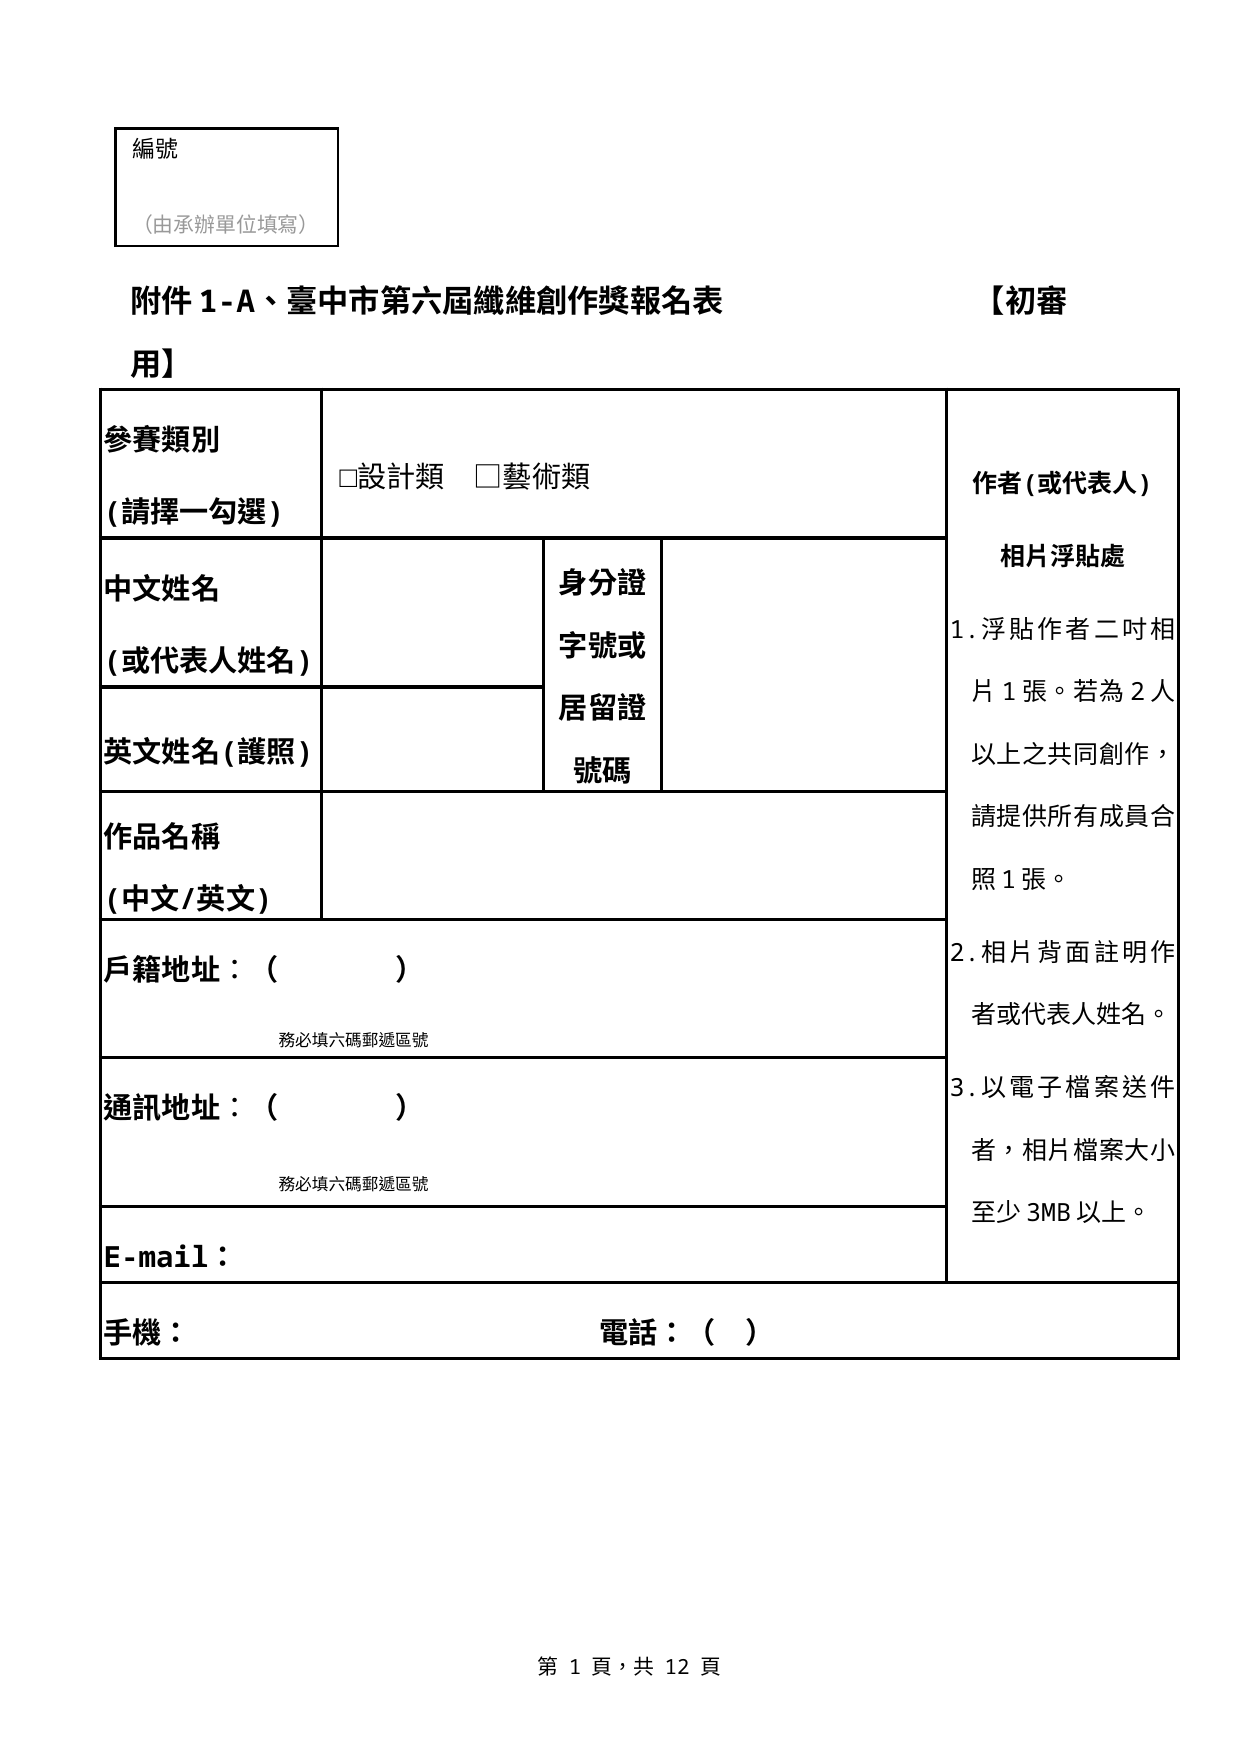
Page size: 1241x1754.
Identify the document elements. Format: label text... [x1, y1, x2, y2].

table_cell E-mail： [102, 1208, 945, 1281]
table_cell [323, 689, 542, 789]
table_cell 作品名稱 (中文/英文) [102, 793, 320, 918]
table_cell 通訊地址：（ ） 務必填六碼郵遞區號 [102, 1059, 945, 1205]
table_cell 英文姓名(護照) [102, 689, 320, 789]
table_cell [323, 540, 542, 685]
table_cell 戶籍地址：（ ） 務必填六碼郵遞區號 [102, 921, 945, 1056]
text 附件1-A、臺中市第六屆纖維創作獎報名表 【初審用】 [130, 132, 1128, 382]
table_header 作者(或代表人) 相片浮貼處 浮貼作者二吋相片1張。若為2人以上之共同創作，請提供所有成員合照1張。 相片背面註明作者或代表人姓名。 以電子檔案送件者，相片檔案大小至少3MB以上。 [948, 391, 1177, 1281]
table_cell 中文姓名 (或代表人姓名) [102, 540, 320, 685]
table_header □設計類 □藝術類 [323, 391, 945, 536]
table_cell 手機： 電話：（ ） [102, 1284, 1177, 1357]
table_cell 身分證字號或居留證號碼 [545, 540, 660, 789]
text （由承辦單位填寫） [132, 212, 322, 237]
table_header 參賽類別 (請擇一勾選) [102, 391, 320, 536]
table_cell [323, 793, 945, 918]
table_cell [663, 540, 945, 789]
text 附件1-A、臺中市第六屆纖維創作獎報名表 【初審用】 [117, 130, 337, 245]
text 編號 [132, 137, 322, 162]
